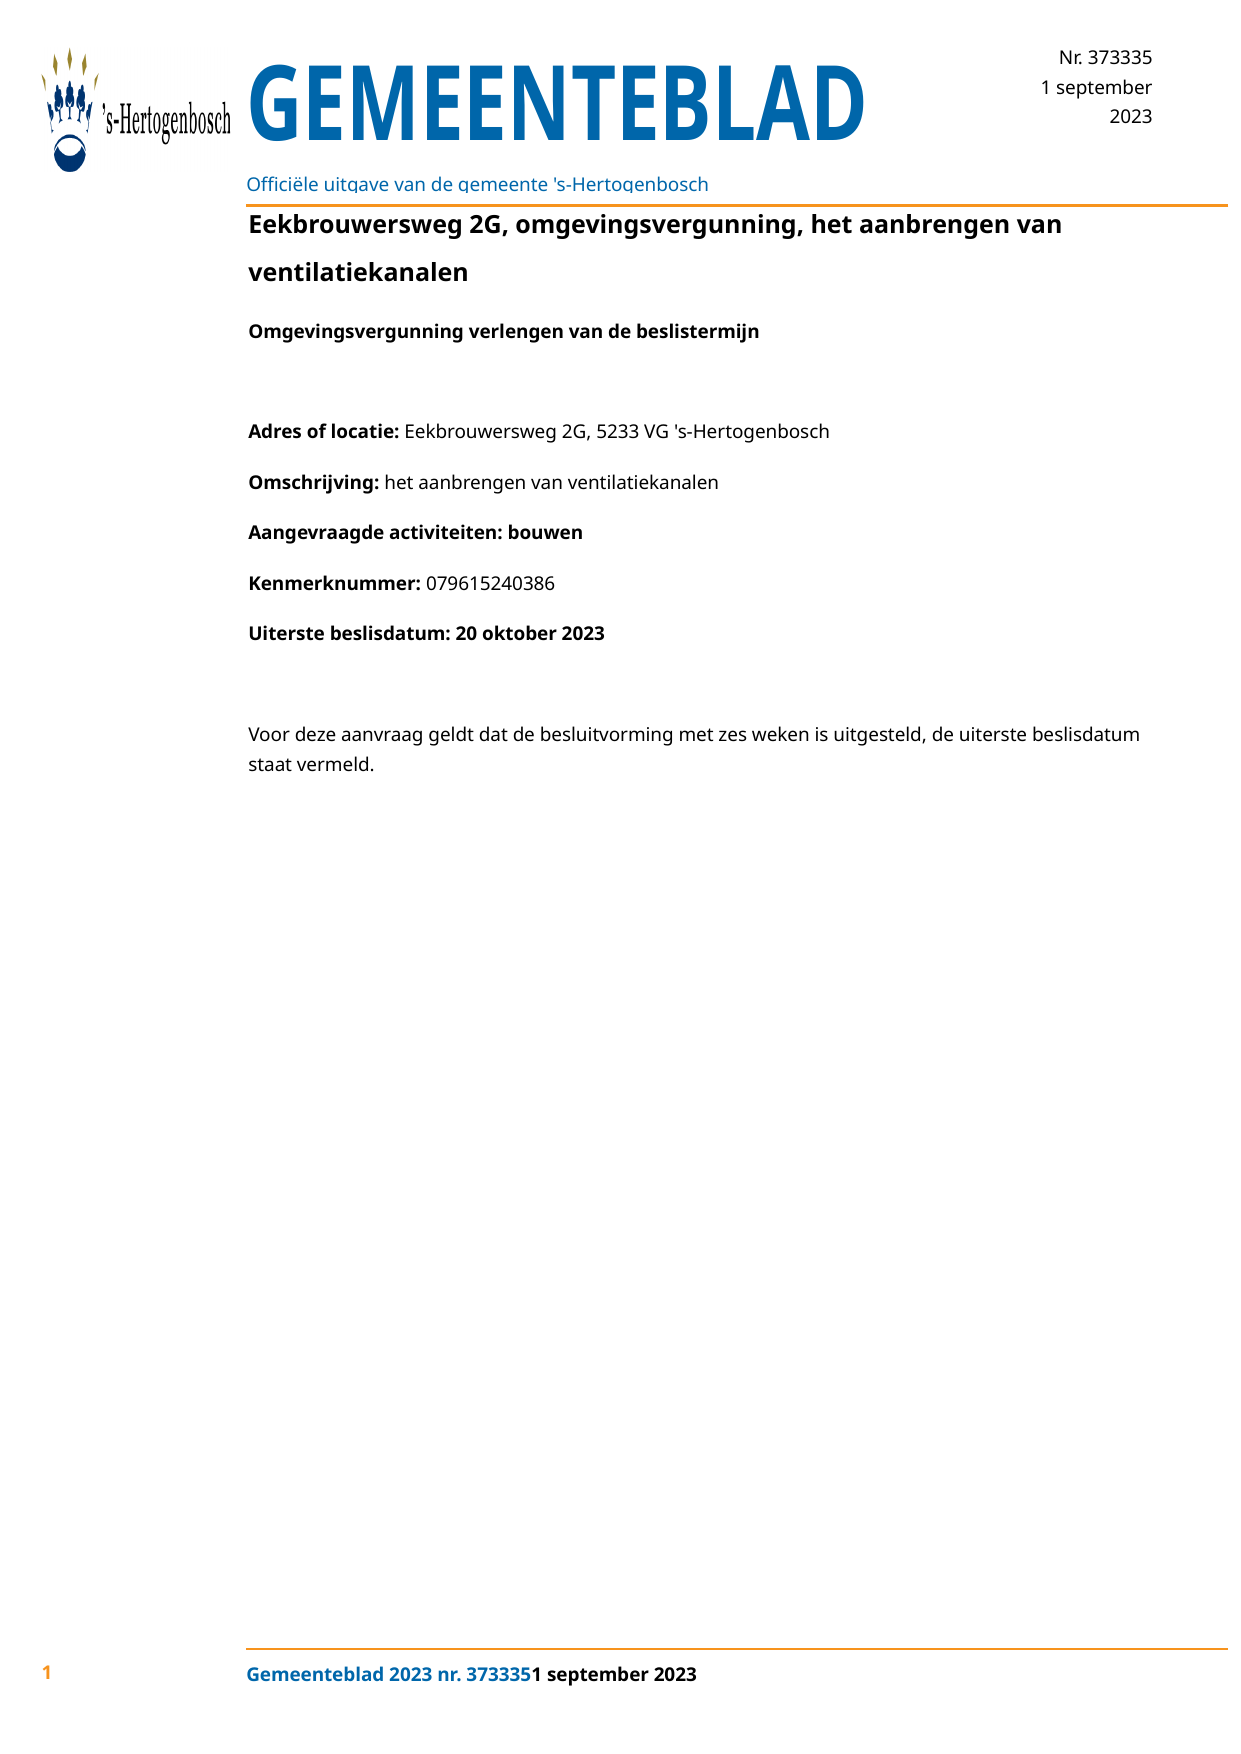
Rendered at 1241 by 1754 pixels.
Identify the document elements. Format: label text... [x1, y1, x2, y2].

text Voor deze aanvraag geldt dat de besluitvorming met zes weken is uitgesteld, de uiterste beslisdatum staat vermeld. [248, 721, 1152, 777]
text Aangevraagde activiteiten: bouwen [248, 519, 1152, 545]
text Omschrijving: het aanbrengen van ventilatiekanalen [248, 469, 1152, 495]
text Kenmerknummer: 079615240386 [248, 570, 1152, 596]
text Uiterste beslisdatum: 20 oktober 2023 [248, 620, 1152, 646]
text Eekbrouwersweg 2G, omgevingsvergunning, het aanbrengen van ventilatiekanalen [248, 207, 1152, 288]
picture [41, 47, 231, 172]
text Omgevingsvergunning verlengen van de beslistermijn [248, 318, 1152, 344]
text Adres of locatie: Eekbrouwersweg 2G, 5233 VG 's-Hertogenbosch [248, 419, 1152, 444]
